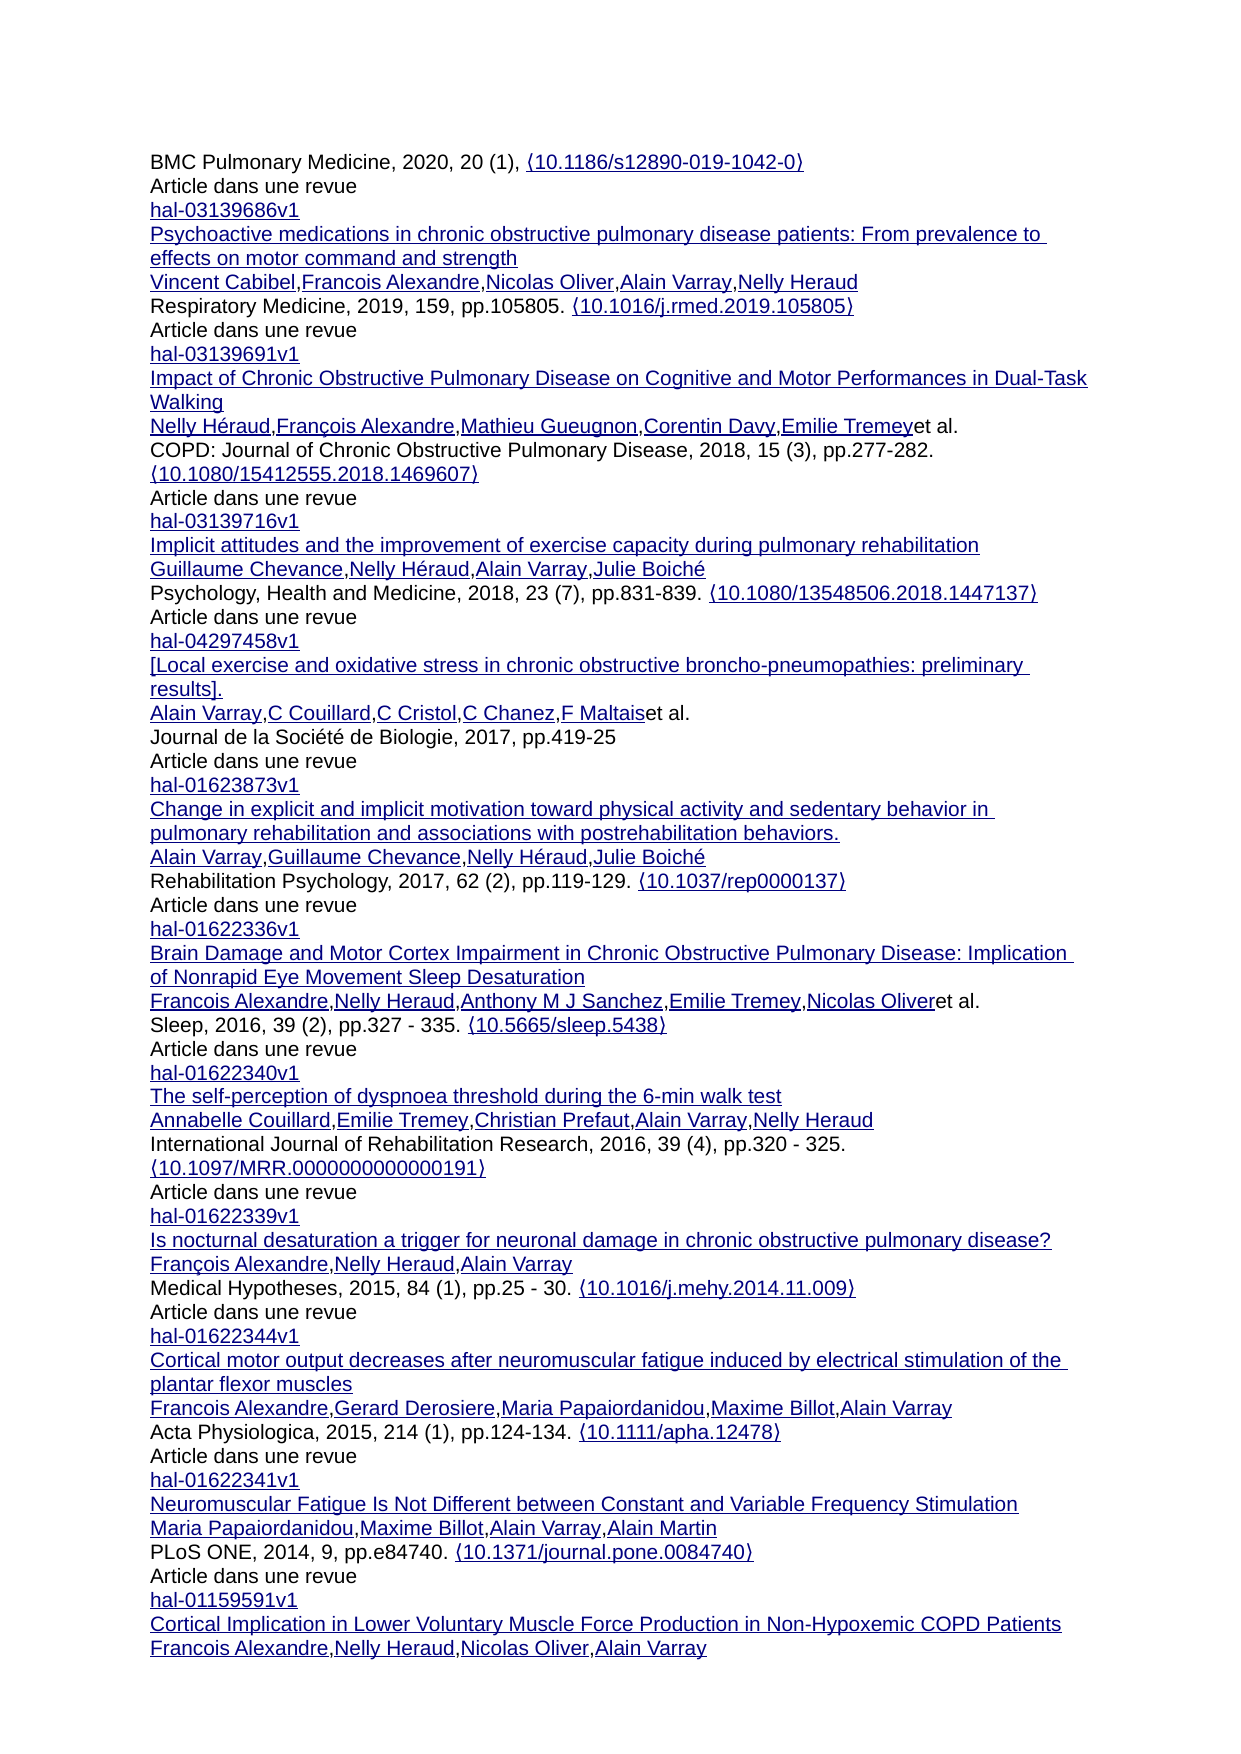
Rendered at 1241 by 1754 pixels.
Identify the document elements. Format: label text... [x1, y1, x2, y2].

table_cell The self-perception of dyspnoea threshold during the 6-min walk test Annabelle Couillard,Emilie Tremey,Christian Prefaut,Alain Varray,Nelly Heraud International Journal of Rehabilitation Research, 2016, 39 (4), pp.320 - 325. ⟨10.1097/MRR.0000000000000191⟩ Article dans une revue hal-01622339v1 [150, 1084, 1090, 1228]
table_cell BMC Pulmonary Medicine, 2020, 20 (1), ⟨10.1186/s12890-019-1042-0⟩ Article dans une revue hal-03139686v1 [150, 150, 1090, 222]
table_cell Implicit attitudes and the improvement of exercise capacity during pulmonary rehabilitation Guillaume Chevance,Nelly Héraud,Alain Varray,Julie Boiché Psychology, Health and Medicine, 2018, 23 (7), pp.831-839. ⟨10.1080/13548506.2018.1447137⟩ Article dans une revue hal-04297458v1 [150, 533, 1090, 653]
table_cell Change in explicit and implicit motivation toward physical activity and sedentary behavior in pulmonary rehabilitation and associations with postrehabilitation behaviors. Alain Varray,Guillaume Chevance,Nelly Héraud,Julie Boiché Rehabilitation Psychology, 2017, 62 (2), pp.119-129. ⟨10.1037/rep0000137⟩ Article dans une revue hal-01622336v1 [150, 797, 1090, 941]
table_cell Psychoactive medications in chronic obstructive pulmonary disease patients: From prevalence to effects on motor command and strength Vincent Cabibel,Francois Alexandre,Nicolas Oliver,Alain Varray,Nelly Heraud Respiratory Medicine, 2019, 159, pp.105805. ⟨10.1016/j.rmed.2019.105805⟩ Article dans une revue hal-03139691v1 [150, 222, 1090, 366]
table_cell Is nocturnal desaturation a trigger for neuronal damage in chronic obstructive pulmonary disease? François Alexandre,Nelly Heraud,Alain Varray Medical Hypotheses, 2015, 84 (1), pp.25 - 30. ⟨10.1016/j.mehy.2014.11.009⟩ Article dans une revue hal-01622344v1 [150, 1228, 1090, 1348]
table_cell Neuromuscular Fatigue Is Not Different between Constant and Variable Frequency Stimulation Maria Papaiordanidou,Maxime Billot,Alain Varray,Alain Martin PLoS ONE, 2014, 9, pp.e84740. ⟨10.1371/journal.pone.0084740⟩ Article dans une revue hal-01159591v1 [150, 1492, 1090, 1611]
table_cell Cortical motor output decreases after neuromuscular fatigue induced by electrical stimulation of the plantar flexor muscles Francois Alexandre,Gerard Derosiere,Maria Papaiordanidou,Maxime Billot,Alain Varray Acta Physiologica, 2015, 214 (1), pp.124-134. ⟨10.1111/apha.12478⟩ Article dans une revue hal-01622341v1 [150, 1348, 1090, 1492]
table_cell Brain Damage and Motor Cortex Impairment in Chronic Obstructive Pulmonary Disease: Implication of Nonrapid Eye Movement Sleep Desaturation Francois Alexandre,Nelly Heraud,Anthony M J Sanchez,Emilie Tremey,Nicolas Oliveret al. Sleep, 2016, 39 (2), pp.327 - 335. ⟨10.5665/sleep.5438⟩ Article dans une revue hal-01622340v1 [150, 941, 1090, 1084]
table_cell Cortical Implication in Lower Voluntary Muscle Force Production in Non-Hypoxemic COPD Patients Francois Alexandre,Nelly Heraud,Nicolas Oliver,Alain Varray [150, 1611, 1090, 1659]
table_cell [Local exercise and oxidative stress in chronic obstructive broncho-pneumopathies: preliminary results]. Alain Varray,C Couillard,C Cristol,C Chanez,F Maltaiset al. Journal de la Société de Biologie, 2017, pp.419-25 Article dans une revue hal-01623873v1 [150, 653, 1090, 797]
table_cell Impact of Chronic Obstructive Pulmonary Disease on Cognitive and Motor Performances in Dual-Task Walking Nelly Héraud,François Alexandre,Mathieu Gueugnon,Corentin Davy,Emilie Tremeyet al. COPD: Journal of Chronic Obstructive Pulmonary Disease, 2018, 15 (3), pp.277-282. ⟨10.1080/15412555.2018.1469607⟩ Article dans une revue hal-03139716v1 [150, 366, 1090, 533]
